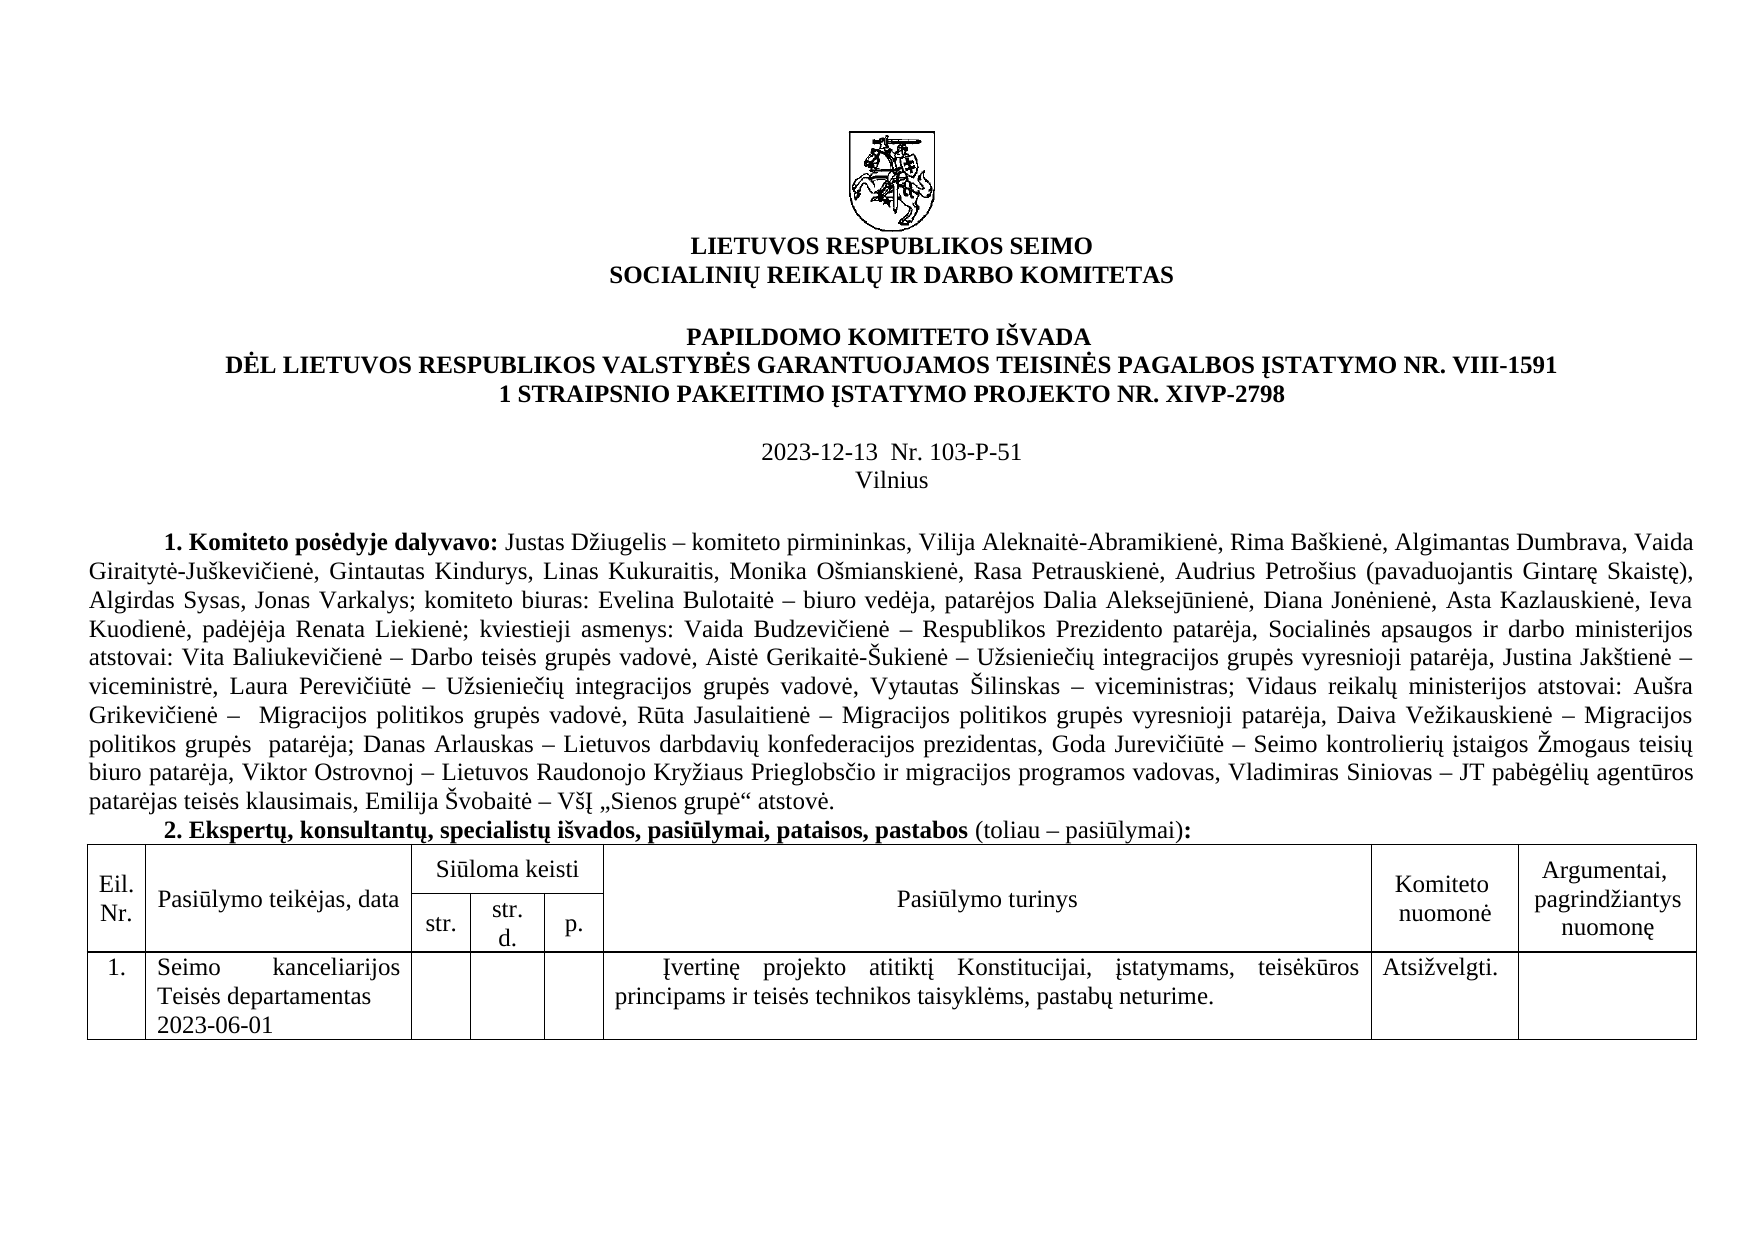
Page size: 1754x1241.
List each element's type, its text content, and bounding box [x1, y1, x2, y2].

text 1 STRAIPSNIO PAKEITIMO ĮSTATYMO PROJEKTO NR. XIVP-2798 [89, 379, 1695, 408]
table_header Siūloma keisti [412, 845, 603, 893]
table_cell 1. [88, 953, 145, 1039]
table_header Argumentai, pagrindžiantys nuomonę [1519, 845, 1696, 951]
table_cell [545, 953, 603, 1039]
text LIETUVOS RESPUBLIKOS SEIMO [89, 231, 1695, 260]
text Socialinių reikalų ir darbo komitetas [89, 260, 1695, 289]
table_cell p. [545, 894, 603, 951]
table_header Eil. Nr. [88, 845, 145, 951]
table_header Pasiūlymo turinys [604, 845, 1371, 951]
text DĖL LIETUVOS RESPUBLIKOS VALSTYBĖS GARANTUOJAMOS TEISINĖS PAGALBOS ĮSTATYMO NR. VIII-1591 [89, 351, 1695, 379]
table_cell Atsižvelgti. [1372, 953, 1518, 1039]
table_cell [1519, 953, 1696, 1039]
table_cell str. [412, 894, 470, 951]
table_header Pasiūlymo teikėjas, data [146, 845, 411, 951]
table_cell Seimo kanceliarijos Teisės departamentas 2023-06-01 [146, 953, 411, 1039]
subtitle 2. Ekspertų, konsultantų, specialistų išvados, pasiūlymai, pataisos, pastabos (toliau – pasiūlymai): [89, 815, 1695, 844]
text 1. Komiteto posėdyje dalyvavo: Justas Džiugelis – komiteto pirmininkas, Vilija Aleknaitė-Abramikienė, Rima Baškienė, Algimantas Dumbrava, Vaida Giraitytė-Juškevičienė, Gintautas Kindurys, Linas Kukuraitis, Monika Ošmianskienė, Rasa Petrauskienė, Audrius Petrošius (pavaduojantis Gintarę Skaistę), Algirdas Sysas, Jonas Varkalys; komiteto biuras: Evelina Bulotaitė – biuro vedėja, patarėjos Dalia Aleksejūnienė, Diana Jonėnienė, Asta Kazlauskienė, Ieva Kuodienė, padėjėja Renata Liekienė; kviestieji asmenys: Vaida Budzevičienė – Respublikos Prezidento patarėja, Socialinės apsaugos ir darbo ministerijos atstovai: Vita Baliukevičienė – Darbo teisės grupės vadovė, Aistė Gerikaitė-Šukienė – Užsieniečių integracijos grupės vyresnioji patarėja, Justina Jakštienė – viceministrė, Laura Perevičiūtė – Užsieniečių integracijos grupės vadovė, Vytautas Šilinskas – viceministras; Vidaus reikalų ministerijos atstovai: Aušra Grikevičienė – Migracijos politikos grupės vadovė, Rūta Jasulaitienė – Migracijos politikos grupės vyresnioji patarėja, Daiva Vežikauskienė – Migracijos politikos grupės patarėja; Danas Arlauskas – Lietuvos darbdavių konfederacijos prezidentas, Goda Jurevičiūtė – Seimo kontrolierių įstaigos Žmogaus teisių biuro patarėja, Viktor Ostrovnoj – Lietuvos Raudonojo Kryžiaus Prieglobsčio ir migracijos programos vadovas, Vladimiras Siniovas – JT pabėgėlių agentūros patarėjas teisės klausimais, Emilija Švobaitė – VšĮ „Sienos grupė“ atstovė. [89, 527, 1695, 815]
text PAPILDOMO KOMITETO IŠVADA [89, 322, 1695, 351]
table_cell Įvertinę projekto atitiktį Konstitucijai, įstatymams, teisėkūros principams ir teisės technikos taisyklėms, pastabų neturime. [604, 953, 1371, 1039]
table_cell str. d. [471, 894, 544, 951]
table_header Komiteto nuomonė [1372, 845, 1518, 951]
table_cell [412, 953, 470, 1039]
text 2023-12-13 Nr. 103-P-51 [89, 437, 1695, 466]
table_cell [471, 953, 544, 1039]
text Vilnius [89, 466, 1695, 494]
